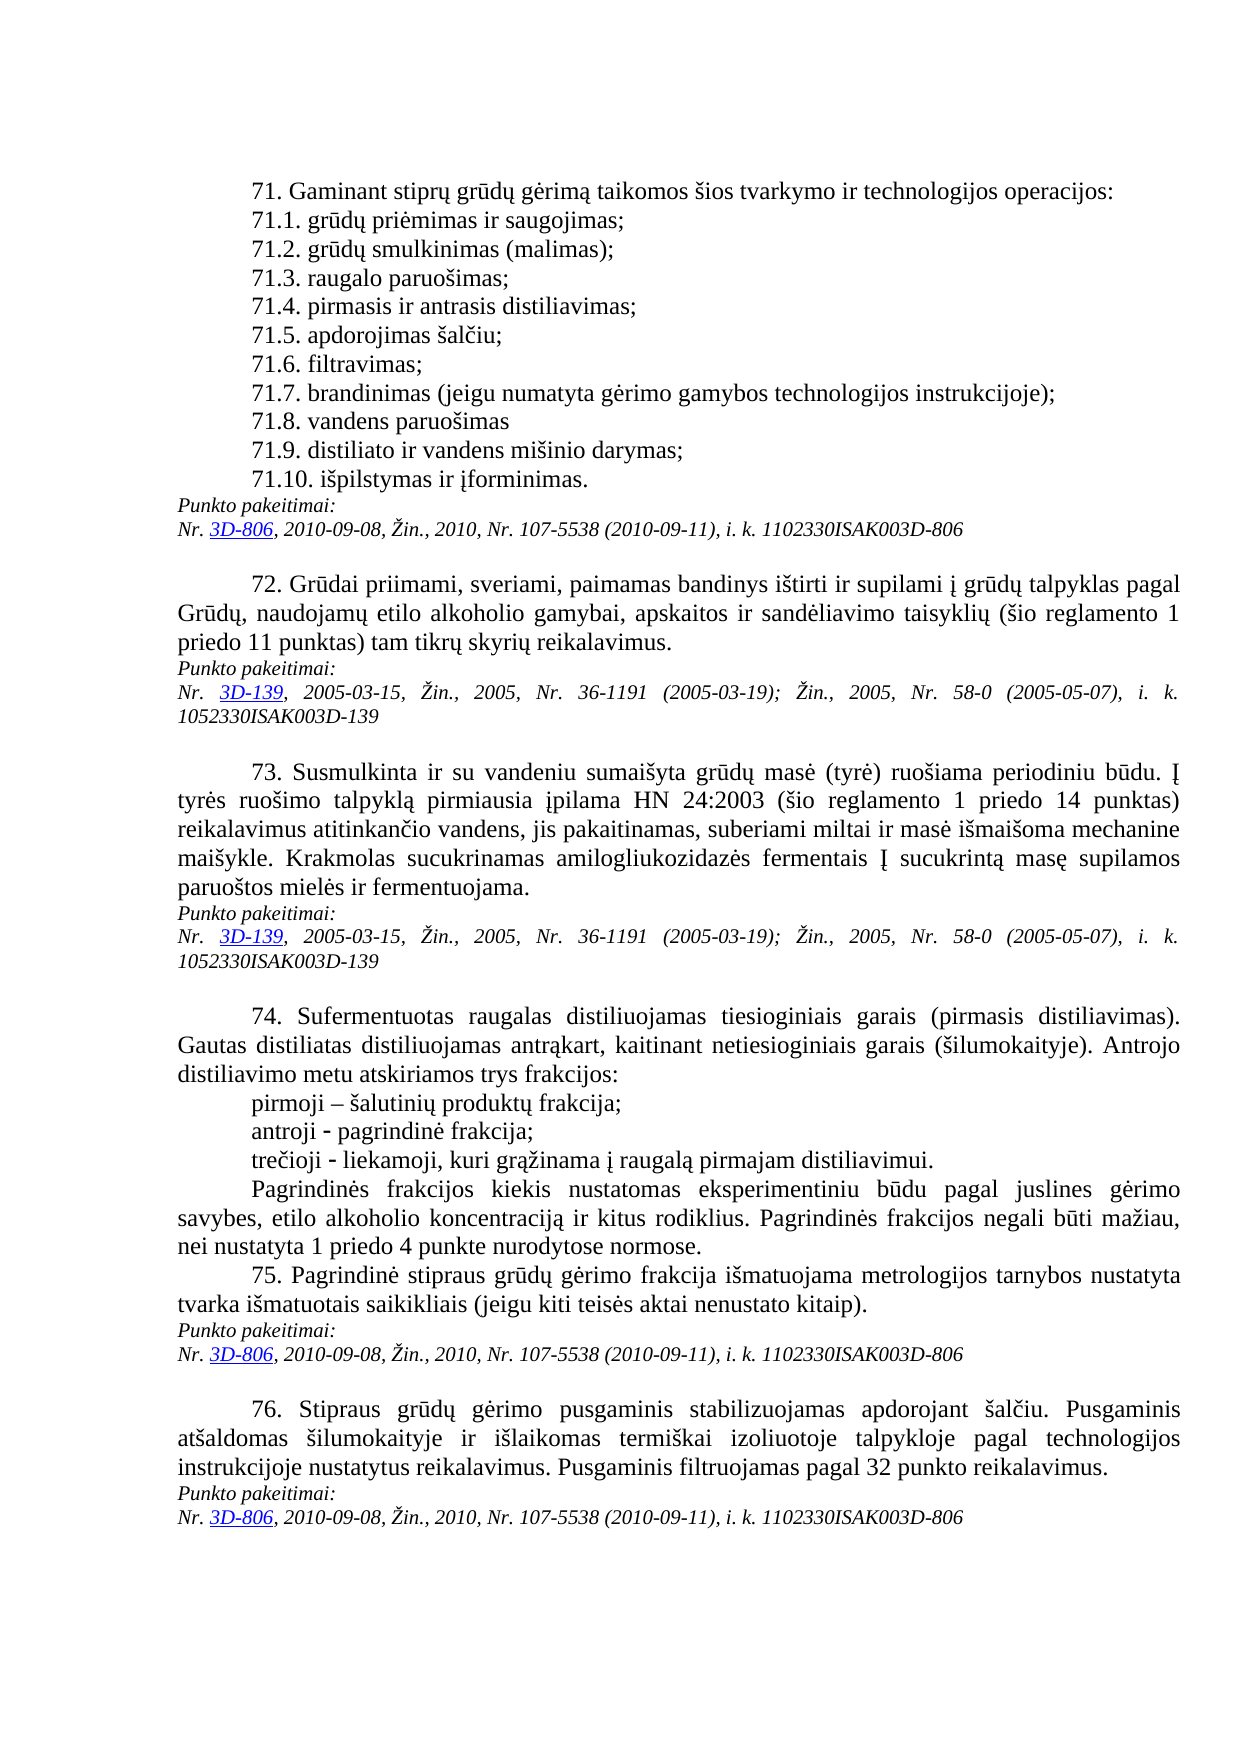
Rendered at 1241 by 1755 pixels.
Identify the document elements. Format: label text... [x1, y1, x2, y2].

text 75. Pagrindinė stipraus grūdų gėrimo frakcija išmatuojama metrologijos tarnybos nustatyta tvarka išmatuotais saikikliais (jeigu kiti teisės aktai nenustato kitaip). [177, 1260, 1181, 1318]
text antroji  pagrindinė frakcija; [177, 1116, 1181, 1145]
text 73. Susmulkinta ir su vandeniu sumaišyta grūdų masė (tyrė) ruošiama periodiniu būdu. Į tyrės ruošimo talpyklą pirmiausia įpilama HN 24:2003 (šio reglamento 1 priedo 14 punktas) reikalavimus atitinkančio vandens, jis pakaitinamas, suberiami miltai ir masė išmaišoma mechanine maišykle. Krakmolas sucukrinamas amilogliukozidazės fermentais Į sucukrintą masę supilamos paruoštos mielės ir fermentuojama. [177, 757, 1181, 900]
text Nr. 3D-806, 2010-09-08, Žin., 2010, Nr. 107-5538 (2010-09-11), i. k. 1102330ISAK003D-806 [177, 517, 1181, 541]
text 71.4. pirmasis ir antrasis distiliavimas; [177, 291, 1181, 320]
text Nr. 3D-806, 2010-09-08, Žin., 2010, Nr. 107-5538 (2010-09-11), i. k. 1102330ISAK003D-806 [177, 1342, 1181, 1366]
text Punkto pakeitimai: [177, 900, 1181, 924]
text 72. Grūdai priimami, sveriami, paimamas bandinys ištirti ir supilami į grūdų talpyklas pagal Grūdų, naudojamų etilo alkoholio gamybai, apskaitos ir sandėliavimo taisyklių (šio reglamento 1 priedo 11 punktas) tam tikrų skyrių reikalavimus. [177, 569, 1181, 656]
text 71.3. raugalo paruošimas; [177, 263, 1181, 291]
text 71.2. grūdų smulkinimas (malimas); [177, 234, 1181, 263]
text 71.7. brandinimas (jeigu numatyta gėrimo gamybos technologijos instrukcijoje); [177, 378, 1181, 406]
text 71.9. distiliato ir vandens mišinio darymas; [177, 435, 1181, 464]
text 71.1. grūdų priėmimas ir saugojimas; [177, 205, 1181, 234]
text Nr. 3D-139, 2005-03-15, Žin., 2005, Nr. 36-1191 (2005-03-19); Žin., 2005, Nr. 58-0 (2005-05-07), i. k. 1052330ISAK003D-139 [177, 924, 1181, 973]
text 71.10. išpilstymas ir įforminimas. [177, 464, 1181, 493]
text 76. Stipraus grūdų gėrimo pusgaminis stabilizuojamas apdorojant šalčiu. Pusgaminis atšaldomas šilumokaityje ir išlaikomas termiškai izoliuotoje talpykloje pagal technologijos instrukcijoje nustatytus reikalavimus. Pusgaminis filtruojamas pagal 32 punkto reikalavimus. [177, 1394, 1181, 1481]
text pirmoji – šalutinių produktų frakcija; [177, 1088, 1181, 1116]
text Punkto pakeitimai: [177, 656, 1181, 680]
text 74. Sufermentuotas raugalas distiliuojamas tiesioginiais garais (pirmasis distiliavimas). Gautas distiliatas distiliuojamas antrąkart, kaitinant netiesioginiais garais (šilumokaityje). Antrojo distiliavimo metu atskiriamos trys frakcijos: [177, 1001, 1181, 1088]
text trečioji  liekamoji, kuri grąžinama į raugalą pirmajam distiliavimui. [177, 1145, 1181, 1174]
text 71.8. vandens paruošimas [177, 406, 1181, 435]
text Pagrindinės frakcijos kiekis nustatomas eksperimentiniu būdu pagal juslines gėrimo savybes, etilo alkoholio koncentraciją ir kitus rodiklius. Pagrindinės frakcijos negali būti mažiau, nei nustatyta 1 priedo 4 punkte nurodytose normose. [177, 1174, 1181, 1260]
text Punkto pakeitimai: [177, 1318, 1181, 1342]
text Punkto pakeitimai: [177, 493, 1181, 517]
text 71.6. filtravimas; [177, 349, 1181, 378]
text Punkto pakeitimai: [177, 1481, 1181, 1505]
text 71. Gaminant stiprų grūdų gėrimą taikomos šios tvarkymo ir technologijos operacijos: [177, 176, 1181, 205]
text 71.5. apdorojimas šalčiu; [177, 320, 1181, 349]
text Nr. 3D-139, 2005-03-15, Žin., 2005, Nr. 36-1191 (2005-03-19); Žin., 2005, Nr. 58-0 (2005-05-07), i. k. 1052330ISAK003D-139 [177, 680, 1181, 728]
text Nr. 3D-806, 2010-09-08, Žin., 2010, Nr. 107-5538 (2010-09-11), i. k. 1102330ISAK003D-806 [177, 1505, 1181, 1529]
